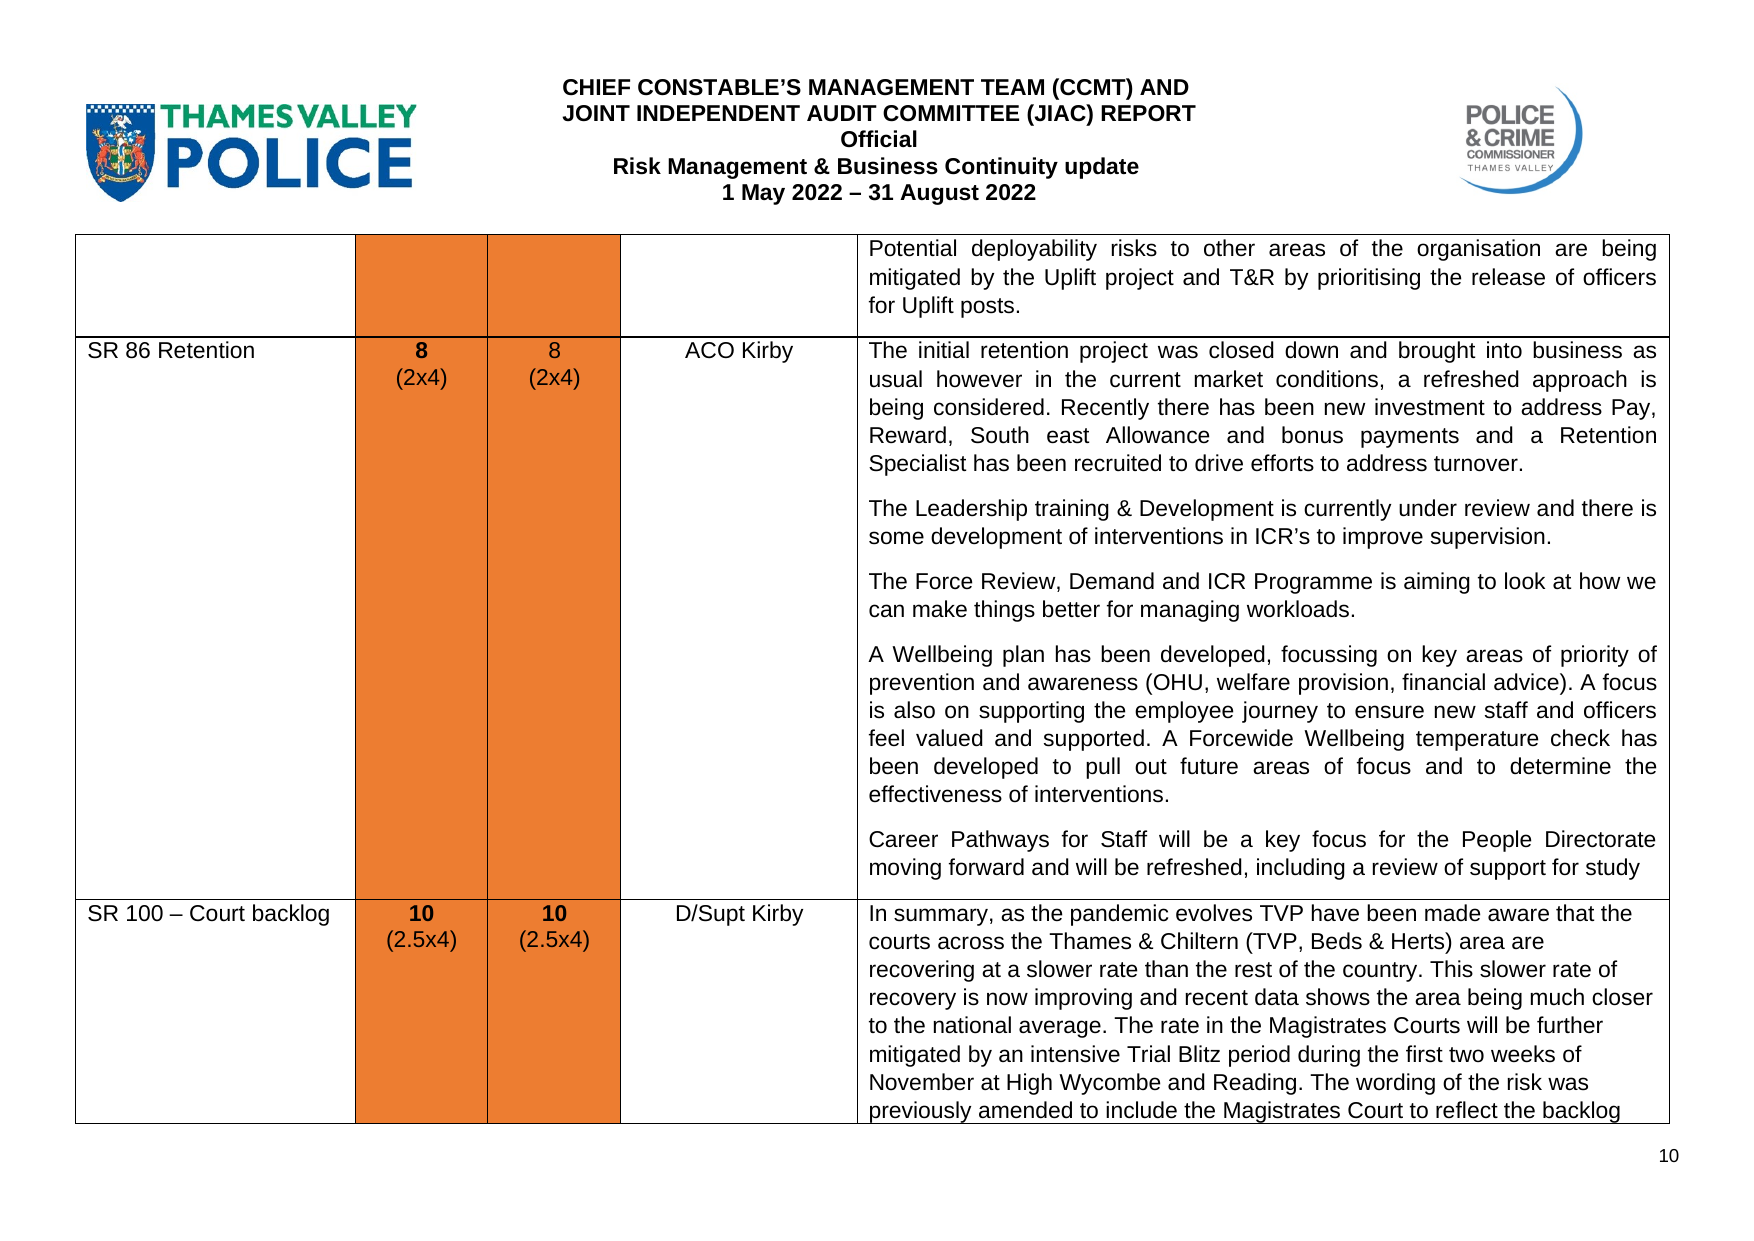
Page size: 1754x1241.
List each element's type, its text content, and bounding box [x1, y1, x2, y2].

table_cell D/Supt Kirby [621, 900, 857, 1123]
table_cell 8 (2x4) [356, 338, 487, 899]
table_cell 8 (2x4) [488, 338, 620, 899]
table_cell 10 (2.5x4) [356, 900, 487, 1123]
table_cell [356, 235, 487, 336]
table_cell [76, 235, 355, 336]
table_cell The initial retention project was closed down and brought into business as usual however in the current market conditions, a refreshed approach is being considered. Recently there has been new investment to address Pay, Reward, South east Allowance and bonus payments and a Retention Specialist has been recruited to drive efforts to address turnover. The Leadership training & Development is currently under review and there is some development of interventions in ICR’s to improve supervision. The Force Review, Demand and ICR Programme is aiming to look at how we can make things better for managing workloads. A Wellbeing plan has been developed, focussing on key areas of priority of prevention and awareness (OHU, welfare provision, financial advice). A focus is also on supporting the employee journey to ensure new staff and officers feel valued and supported. A Forcewide Wellbeing temperature check has been developed to pull out future areas of focus and to determine the effectiveness of interventions. Career Pathways for Staff will be a key focus for the People Directorate moving forward and will be refreshed, including a review of support for study [858, 338, 1669, 899]
table_cell Potential deployability risks to other areas of the organisation are being mitigated by the Uplift project and T&R by prioritising the release of officers for Uplift posts. [858, 235, 1669, 336]
table_cell In summary, as the pandemic evolves TVP have been made aware that the courts across the Thames & Chiltern (TVP, Beds & Herts) area are recovering at a slower rate than the rest of the country. This slower rate of recovery is now improving and recent data shows the area being much closer to the national average. The rate in the Magistrates Courts will be further mitigated by an intensive Trial Blitz period during the first two weeks of November at High Wycombe and Reading. The wording of the risk was previously amended to include the Magistrates Court to reflect the backlog [858, 900, 1669, 1123]
table_cell [488, 235, 620, 336]
table_cell SR 86 Retention [76, 338, 355, 899]
table_cell ACO Kirby [621, 338, 857, 899]
table_cell [621, 235, 857, 336]
table_cell SR 100 – Court backlog [76, 900, 355, 1123]
table_cell 10 (2.5x4) [488, 900, 620, 1123]
